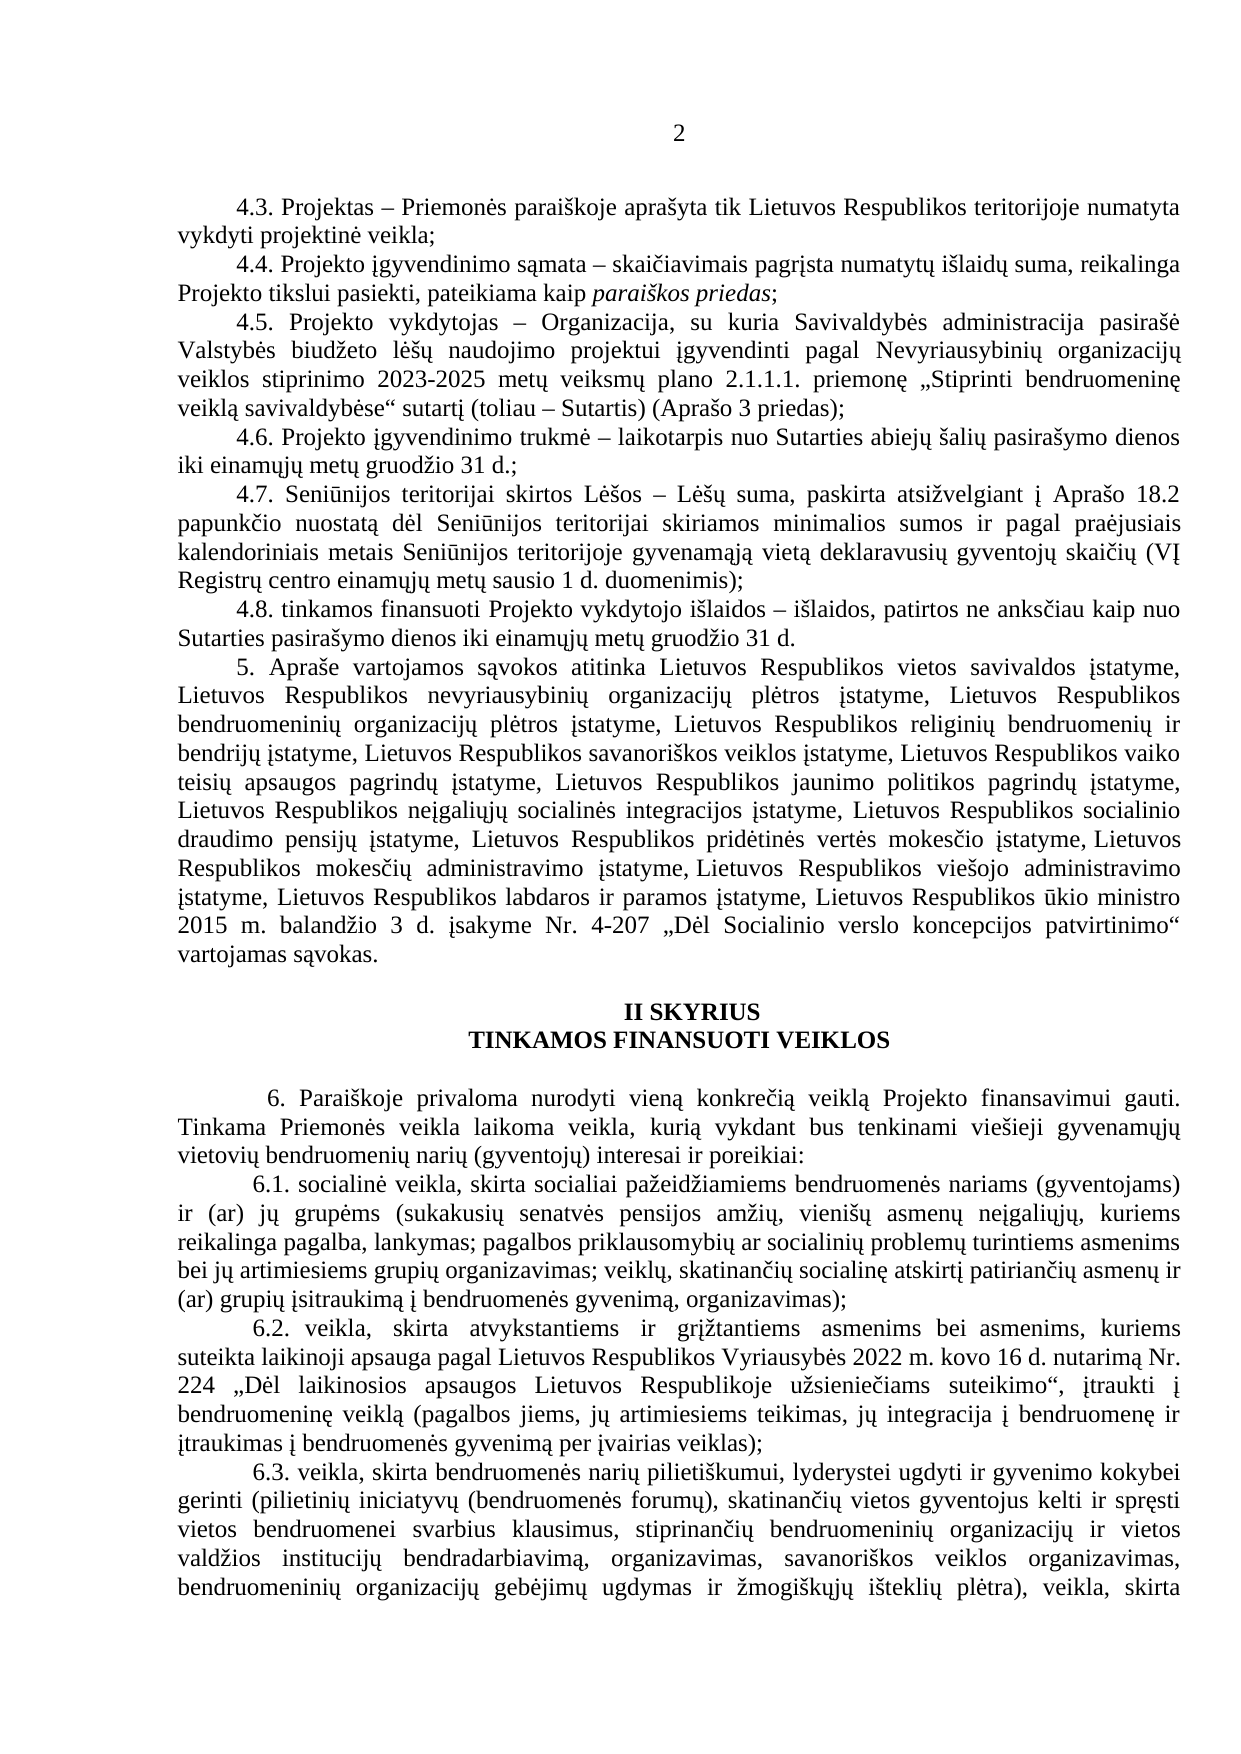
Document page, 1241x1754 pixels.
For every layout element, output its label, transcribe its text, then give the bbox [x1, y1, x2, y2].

text 4.8. tinkamos finansuoti Projekto vykdytojo išlaidos – išlaidos, patirtos ne anksčiau kaip nuo Sutarties pasirašymo dienos iki einamųjų metų gruodžio 31 d. [177, 594, 1181, 652]
text 4.7. Seniūnijos teritorijai skirtos Lėšos – Lėšų suma, paskirta atsižvelgiant į Aprašo 18.2 papunkčio nuostatą dėl Seniūnijos teritorijai skiriamos minimalios sumos ir pagal praėjusiais kalendoriniais metais Seniūnijos teritorijoje gyvenamąją vietą deklaravusių gyventojų skaičių (VĮ Registrų centro einamųjų metų sausio 1 d. duomenimis); [177, 479, 1181, 594]
text 6.2. veikla, skirta atvykstantiems ir grįžtantiems asmenims bei asmenims, kuriems suteikta laikinoji apsauga pagal Lietuvos Respublikos Vyriausybės 2022 m. kovo 16 d. nutarimą Nr. 224 „Dėl laikinosios apsaugos Lietuvos Respublikoje užsieniečiams suteikimo“, įtraukti į bendruomeninę veiklą (pagalbos jiems, jų artimiesiems teikimas, jų integracija į bendruomenę ir įtraukimas į bendruomenės gyvenimą per įvairias veiklas); [177, 1313, 1181, 1457]
text 6.3. veikla, skirta bendruomenės narių pilietiškumui, lyderystei ugdyti ir gyvenimo kokybei gerinti (pilietinių iniciatyvų (bendruomenės forumų), skatinančių vietos gyventojus kelti ir spręsti vietos bendruomenei svarbius klausimus, stiprinančių bendruomeninių organizacijų ir vietos valdžios institucijų bendradarbiavimą, organizavimas, savanoriškos veiklos organizavimas, bendruomeninių organizacijų gebėjimų ugdymas ir žmogiškųjų išteklių plėtra), veikla, skirta [177, 1457, 1181, 1601]
text TINKAMOS FINANSUOTI VEIKLOS [177, 1026, 1181, 1054]
text 4.3. Projektas – Priemonės paraiškoje aprašyta tik Lietuvos Respublikos teritorijoje numatyta vykdyti projektinė veikla; [177, 192, 1181, 249]
text 6. Paraiškoje privaloma nurodyti vieną konkrečią veiklą Projekto finansavimui gauti. Tinkama Priemonės veikla laikoma veikla, kurią vykdant bus tenkinami viešieji gyvenamųjų vietovių bendruomenių narių (gyventojų) interesai ir poreikiai: [177, 1083, 1181, 1169]
text 5. Apraše vartojamos sąvokos atitinka Lietuvos Respublikos vietos savivaldos įstatyme, Lietuvos Respublikos nevyriausybinių organizacijų plėtros įstatyme, Lietuvos Respublikos bendruomeninių organizacijų plėtros įstatyme, Lietuvos Respublikos religinių bendruomenių ir bendrijų įstatyme, Lietuvos Respublikos savanoriškos veiklos įstatyme, Lietuvos Respublikos vaiko teisių apsaugos pagrindų įstatyme, Lietuvos Respublikos jaunimo politikos pagrindų įstatyme, Lietuvos Respublikos neįgaliųjų socialinės integracijos įstatyme, Lietuvos Respublikos socialinio draudimo pensijų įstatyme, Lietuvos Respublikos pridėtinės vertės mokesčio įstatyme, Lietuvos Respublikos mokesčių administravimo įstatyme, Lietuvos Respublikos viešojo administravimo įstatyme, Lietuvos Respublikos labdaros ir paramos įstatyme, Lietuvos Respublikos ūkio ministro 2015 m. balandžio 3 d. įsakyme Nr. 4-207 „Dėl Socialinio verslo koncepcijos patvirtinimo“ vartojamas sąvokas. [177, 652, 1181, 968]
text 4.4. Projekto įgyvendinimo sąmata – skaičiavimais pagrįsta numatytų išlaidų suma, reikalinga Projekto tikslui pasiekti, pateikiama kaip paraiškos priedas; [177, 249, 1181, 307]
text II SKYRIUS [177, 997, 1181, 1026]
text 4.6. Projekto įgyvendinimo trukmė – laikotarpis nuo Sutarties abiejų šalių pasirašymo dienos iki einamųjų metų gruodžio 31 d.; [177, 422, 1181, 479]
text 4.5. Projekto vykdytojas – Organizacija, su kuria Savivaldybės administracija pasirašė Valstybės biudžeto lėšų naudojimo projektui įgyvendinti pagal Nevyriausybinių organizacijų veiklos stiprinimo 2023-2025 metų veiksmų plano 2.1.1.1. priemonę „Stiprinti bendruomeninę veiklą savivaldybėse“ sutartį (toliau – Sutartis) (Aprašo 3 priedas); [177, 307, 1181, 422]
text 6.1. socialinė veikla, skirta socialiai pažeidžiamiems bendruomenės nariams (gyventojams) ir (ar) jų grupėms (sukakusių senatvės pensijos amžių, vienišų asmenų neįgaliųjų, kuriems reikalinga pagalba, lankymas; pagalbos priklausomybių ar socialinių problemų turintiems asmenims bei jų artimiesiems grupių organizavimas; veiklų, skatinančių socialinę atskirtį patiriančių asmenų ir (ar) grupių įsitraukimą į bendruomenės gyvenimą, organizavimas); [177, 1169, 1181, 1313]
